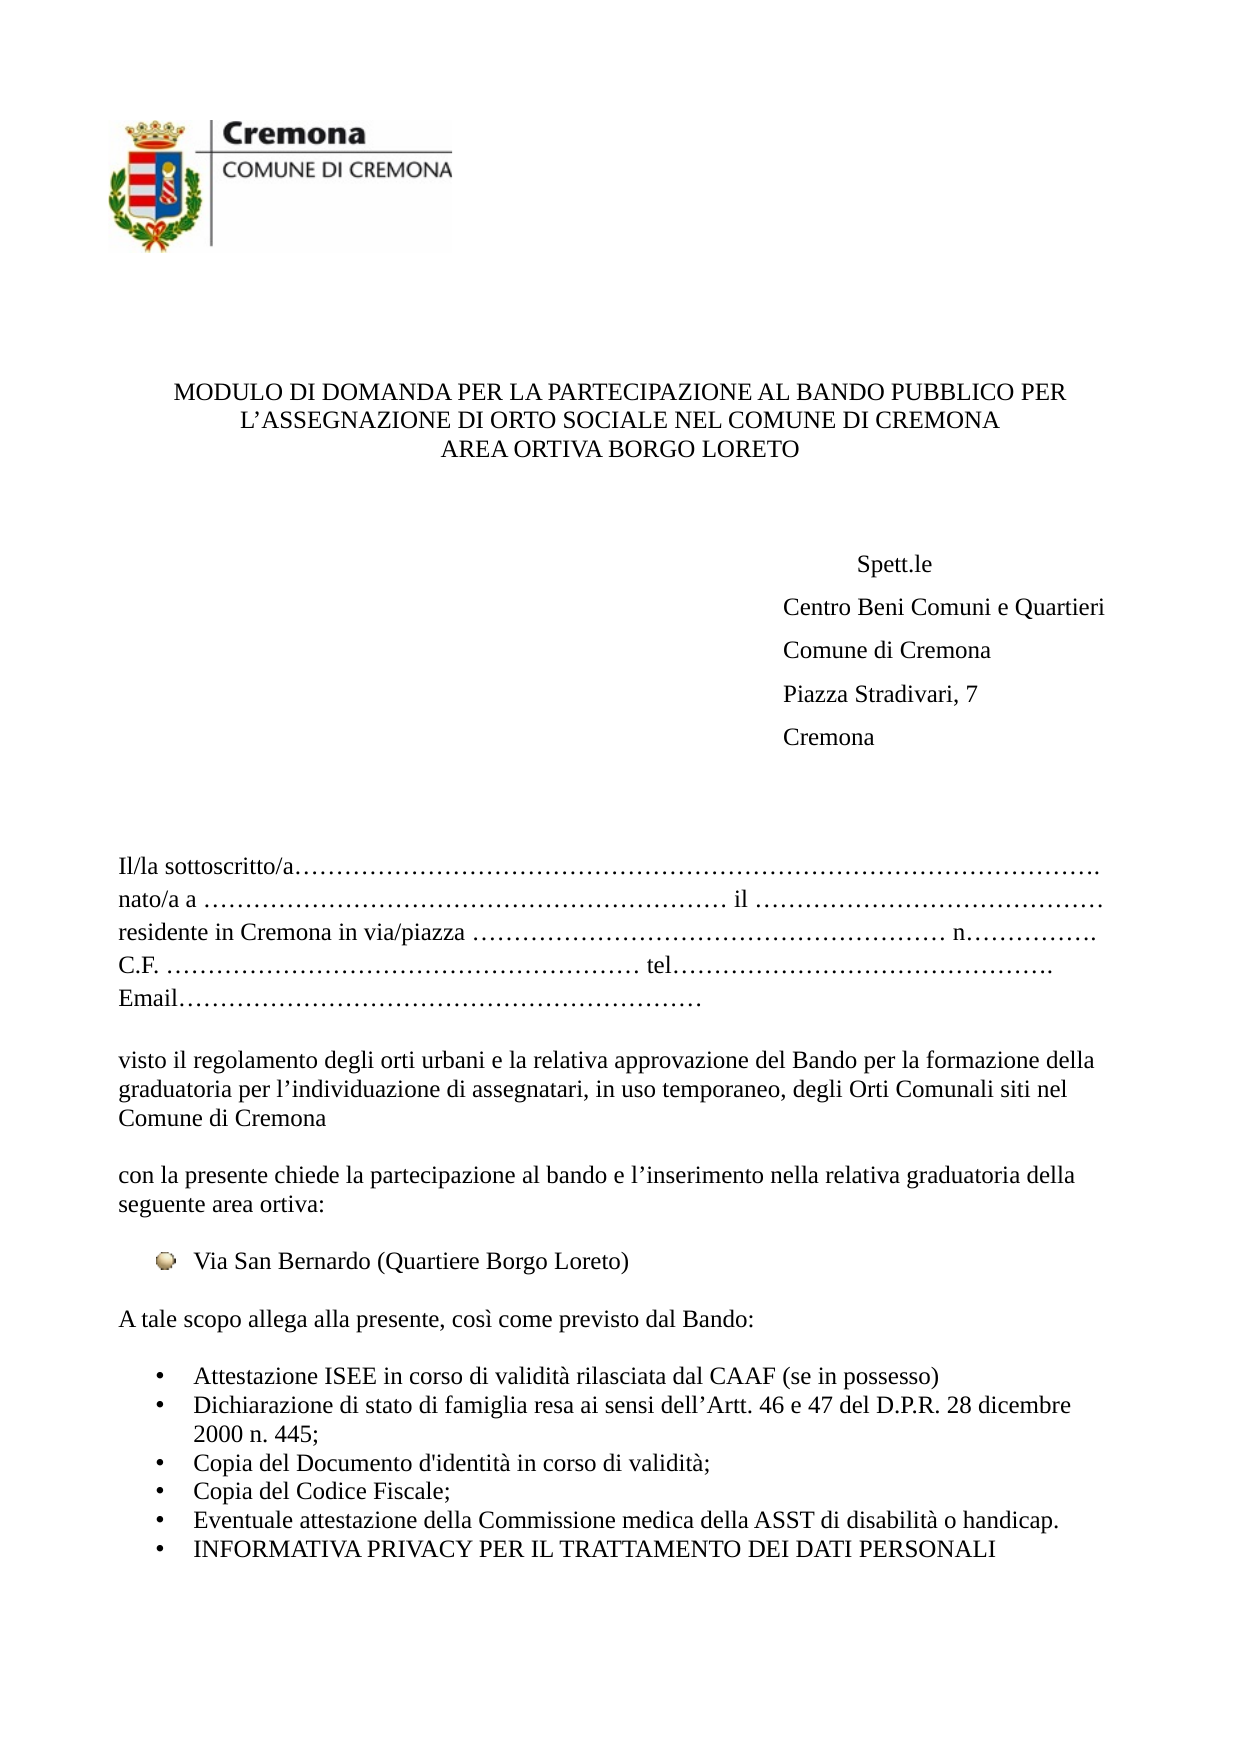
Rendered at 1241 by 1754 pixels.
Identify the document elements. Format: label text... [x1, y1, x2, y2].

text AREA ORTIVA BORGO LORETO [118, 434, 1122, 463]
text C.F. ………………………………………………… tel………………………………………. [118, 950, 1122, 979]
text Spett.le [118, 549, 1122, 578]
text nato/a a ……………………………………………………… il …………………………………… [118, 884, 1122, 913]
text visto il regolamento degli orti urbani e la relativa approvazione del Bando per la formazione della graduatoria per l’individuazione di assegnatari, in uso temporaneo, degli Orti Comunali siti nel Comune di Cremona [118, 1045, 1122, 1131]
text Comune di Cremona [118, 636, 1122, 664]
text MODULO DI DOMANDA PER LA PARTECIPAZIONE AL BANDO PUBBLICO PER L’ASSEGNAZIONE DI ORTO SOCIALE NEL COMUNE DI CREMONA [118, 377, 1122, 434]
text Il/la sottoscritto/a……………………………………………………………………………………. [118, 851, 1122, 880]
picture [156, 1252, 176, 1270]
picture [108, 120, 453, 253]
text A tale scopo allega alla presente, così come previsto dal Bando: [118, 1304, 1122, 1333]
text con la presente chiede la partecipazione al bando e l’inserimento nella relativa graduatoria della seguente area ortiva: [118, 1160, 1122, 1218]
list Copia del Documento d'identità in corso di validità; [156, 1448, 1122, 1476]
text Email……………………………………………………… [118, 983, 1122, 1012]
list Eventuale attestazione della Commissione medica della ASST di disabilità o handicap. [156, 1505, 1122, 1534]
list Dichiarazione di stato di famiglia resa ai sensi dell’Artt. 46 e 47 del D.P.R. 28 dicembre 2000 n. 445; [156, 1390, 1122, 1448]
text Centro Beni Comuni e Quartieri [118, 592, 1122, 621]
text Cremona [118, 722, 1122, 751]
text residente in Cremona in via/piazza ………………………………………………… n……………. [118, 917, 1122, 946]
list Via San Bernardo (Quartiere Borgo Loreto) [156, 1246, 1122, 1275]
list Attestazione ISEE in corso di validità rilasciata dal CAAF (se in possesso) [156, 1361, 1122, 1390]
list Copia del Codice Fiscale; [156, 1476, 1122, 1505]
text Piazza Stradivari, 7 [118, 679, 1122, 707]
list INFORMATIVA PRIVACY PER IL TRATTAMENTO DEI DATI PERSONALI [156, 1534, 1122, 1563]
